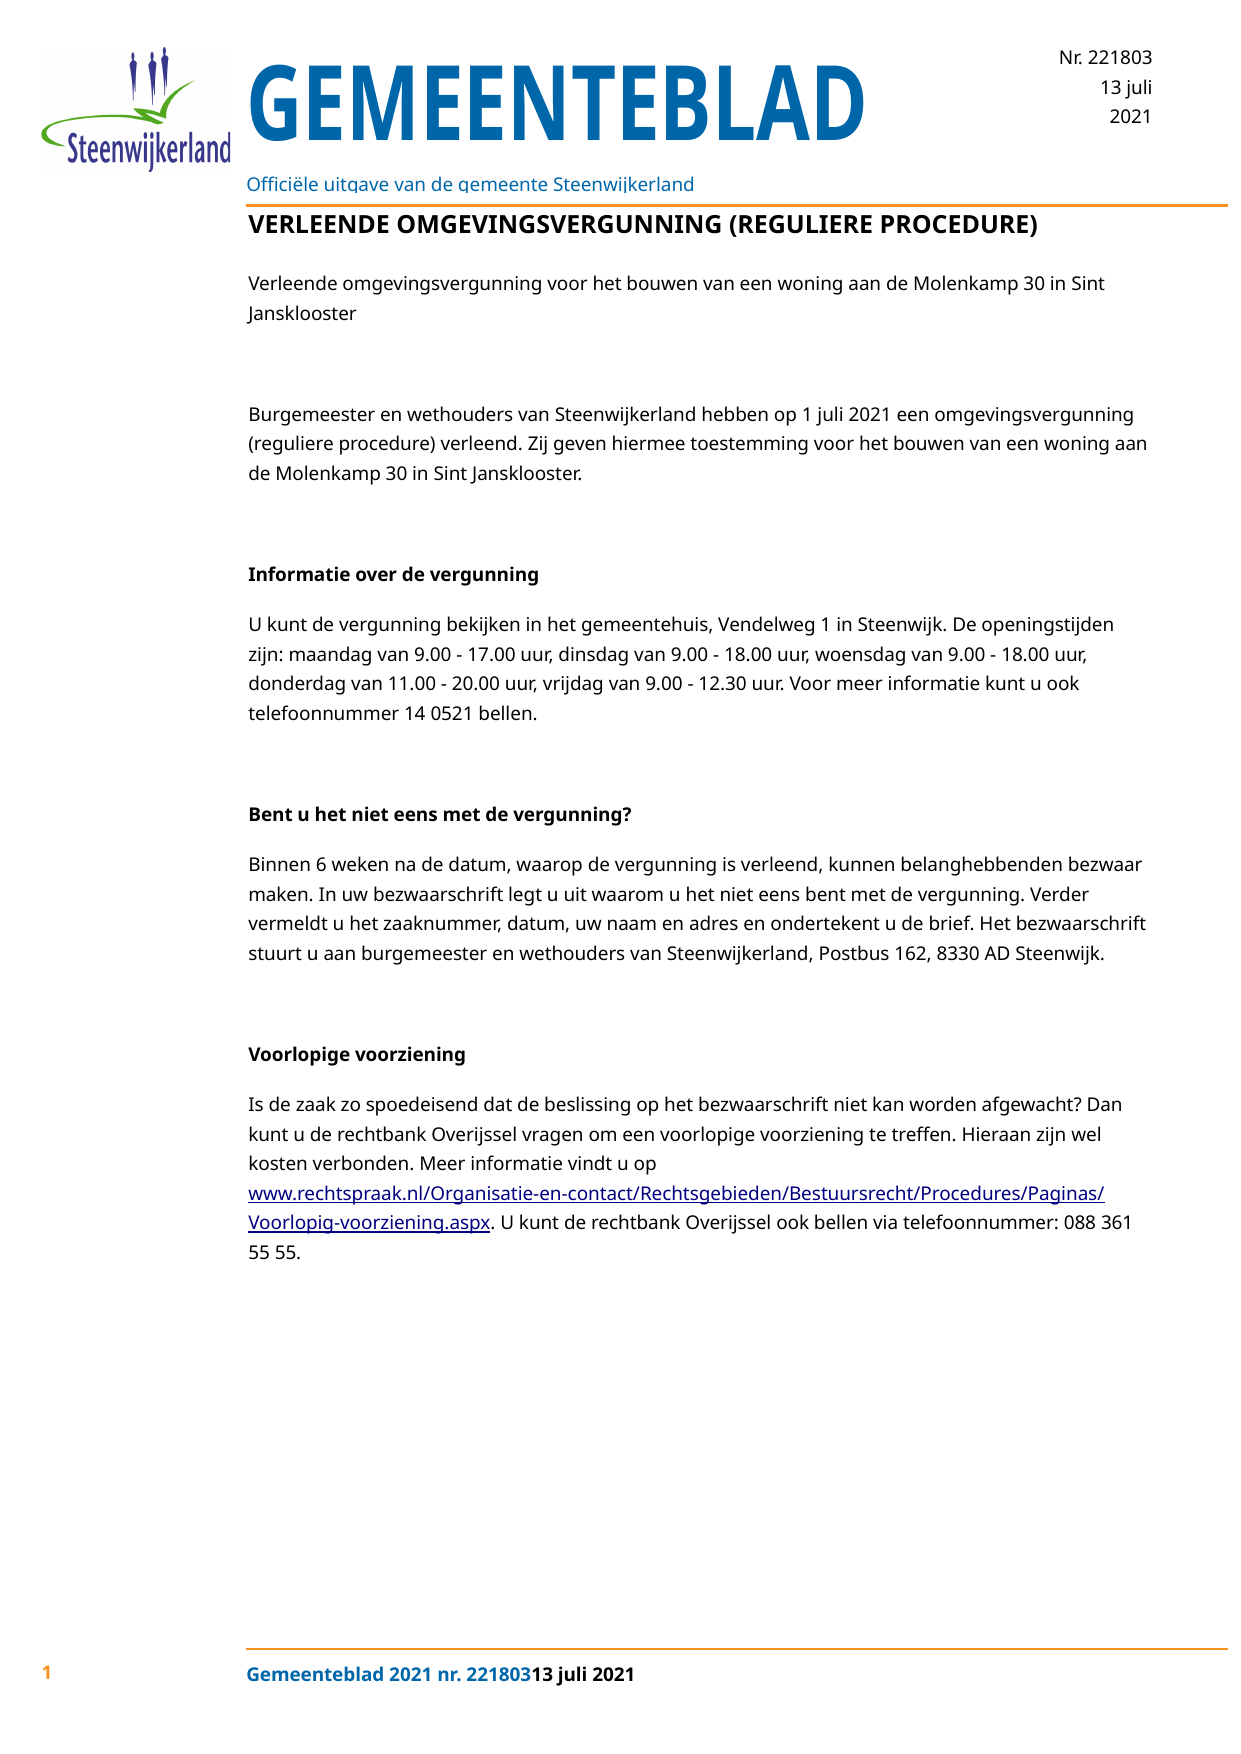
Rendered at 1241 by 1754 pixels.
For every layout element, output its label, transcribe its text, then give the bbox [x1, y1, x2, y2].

text VERLEENDE OMGEVINGSVERGUNNING (REGULIERE PROCEDURE) [248, 207, 1152, 241]
text U kunt de vergunning bekijken in het gemeentehuis, Vendelweg 1 in Steenwijk. De openingstijden zijn: maandag van 9.00 - 17.00 uur, dinsdag van 9.00 - 18.00 uur, woensdag van 9.00 - 18.00 uur, donderdag van 11.00 - 20.00 uur, vrijdag van 9.00 - 12.30 uur. Voor meer informatie kunt u ook telefoonnummer 14 0521 bellen. [248, 611, 1152, 726]
text Is de zaak zo spoedeisend dat de beslissing op het bezwaarschrift niet kan worden afgewacht? Dan kunt u de rechtbank Overijssel vragen om een voorlopige voorziening te treffen. Hieraan zijn wel kosten verbonden. Meer informatie vindt u op www.rechtspraak.nl/Organisatie-en-contact/Rechtsgebieden/Bestuursrecht/Procedures/Paginas/Voorlopig-voorziening.aspx. U kunt de rechtbank Overijssel ook bellen via telefoonnummer: 088 361 55 55. [248, 1091, 1152, 1265]
text Bent u het niet eens met de vergunning? [248, 801, 1152, 826]
picture [41, 47, 231, 172]
text Verleende omgevingsvergunning voor het bouwen van een woning aan de Molenkamp 30 in Sint Jansklooster [248, 270, 1152, 326]
text Voorlopige voorziening [248, 1041, 1152, 1066]
text Burgemeester en wethouders van Steenwijkerland hebben op 1 juli 2021 een omgevingsvergunning (reguliere procedure) verleend. Zij geven hiermee toestemming voor het bouwen van een woning aan de Molenkamp 30 in Sint Jansklooster. [248, 401, 1152, 486]
text Binnen 6 weken na de datum, waarop de vergunning is verleend, kunnen belanghebbenden bezwaar maken. In uw bezwaarschrift legt u uit waarom u het niet eens bent met de vergunning. Verder vermeldt u het zaaknummer, datum, uw naam en adres en ondertekent u de brief. Het bezwaarschrift stuurt u aan burgemeester en wethouders van Steenwijkerland, Postbus 162, 8330 AD Steenwijk. [248, 851, 1152, 966]
text Informatie over de vergunning [248, 561, 1152, 586]
